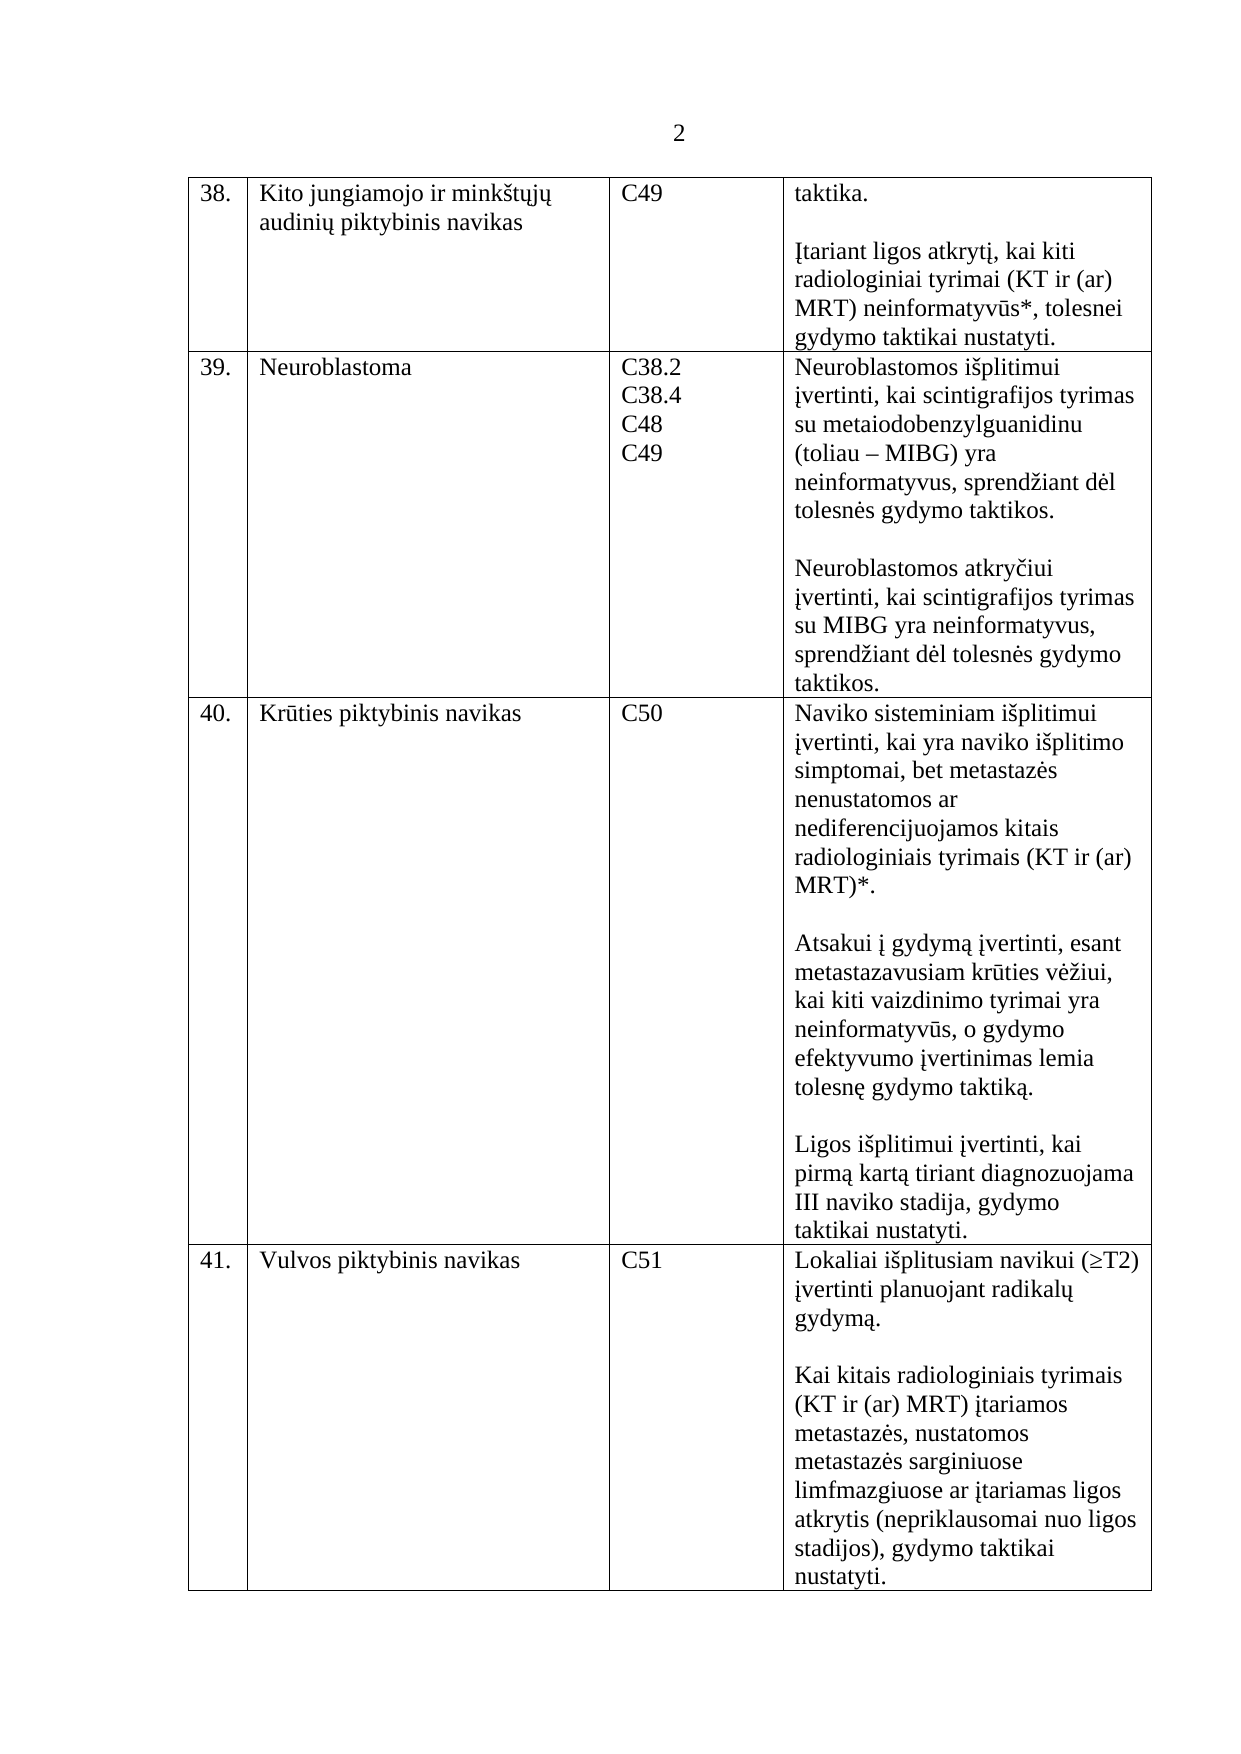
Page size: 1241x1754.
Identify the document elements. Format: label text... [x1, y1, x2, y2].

table_cell 40. [189, 698, 247, 1244]
table_cell Neuroblastomos išplitimui įvertinti, kai scintigrafijos tyrimas su metaiodobenzylguanidinu (toliau – MIBG) yra neinformatyvus, sprendžiant dėl tolesnės gydymo taktikos. Neuroblastomos atkryčiui įvertinti, kai scintigrafijos tyrimas su MIBG yra neinformatyvus, sprendžiant dėl tolesnės gydymo taktikos. [784, 352, 1151, 697]
table_cell C38.2 C38.4 C48 C49 [610, 352, 783, 697]
table_cell C51 [610, 1245, 783, 1590]
table_cell 41. [189, 1245, 247, 1590]
table_cell 38. [189, 178, 247, 351]
table_cell C49 [610, 178, 783, 351]
table_cell Vulvos piktybinis navikas [248, 1245, 609, 1590]
table_cell Lokaliai išplitusiam navikui (≥T2) įvertinti planuojant radikalų gydymą. Kai kitais radiologiniais tyrimais (KT ir (ar) MRT) įtariamos metastazės, nustatomos metastazės sarginiuose limfmazgiuose ar įtariamas ligos atkrytis (nepriklausomai nuo ligos stadijos), gydymo taktikai nustatyti. [784, 1245, 1151, 1590]
table_cell 39. [189, 352, 247, 697]
table_cell Kito jungiamojo ir minkštųjų audinių piktybinis navikas [248, 178, 609, 351]
table_cell Neuroblastoma [248, 352, 609, 697]
table_cell taktika. Įtariant ligos atkrytį, kai kiti radiologiniai tyrimai (KT ir (ar) MRT) neinformatyvūs*, tolesnei gydymo taktikai nustatyti. [784, 178, 1151, 351]
table_cell Krūties piktybinis navikas [248, 698, 609, 1244]
table_cell C50 [610, 698, 783, 1244]
table_cell Naviko sisteminiam išplitimui įvertinti, kai yra naviko išplitimo simptomai, bet metastazės nenustatomos ar nediferencijuojamos kitais radiologiniais tyrimais (KT ir (ar) MRT)*. Atsakui į gydymą įvertinti, esant metastazavusiam krūties vėžiui, kai kiti vaizdinimo tyrimai yra neinformatyvūs, o gydymo efektyvumo įvertinimas lemia tolesnę gydymo taktiką. Ligos išplitimui įvertinti, kai pirmą kartą tiriant diagnozuojama III naviko stadija, gydymo taktikai nustatyti. [784, 698, 1151, 1244]
